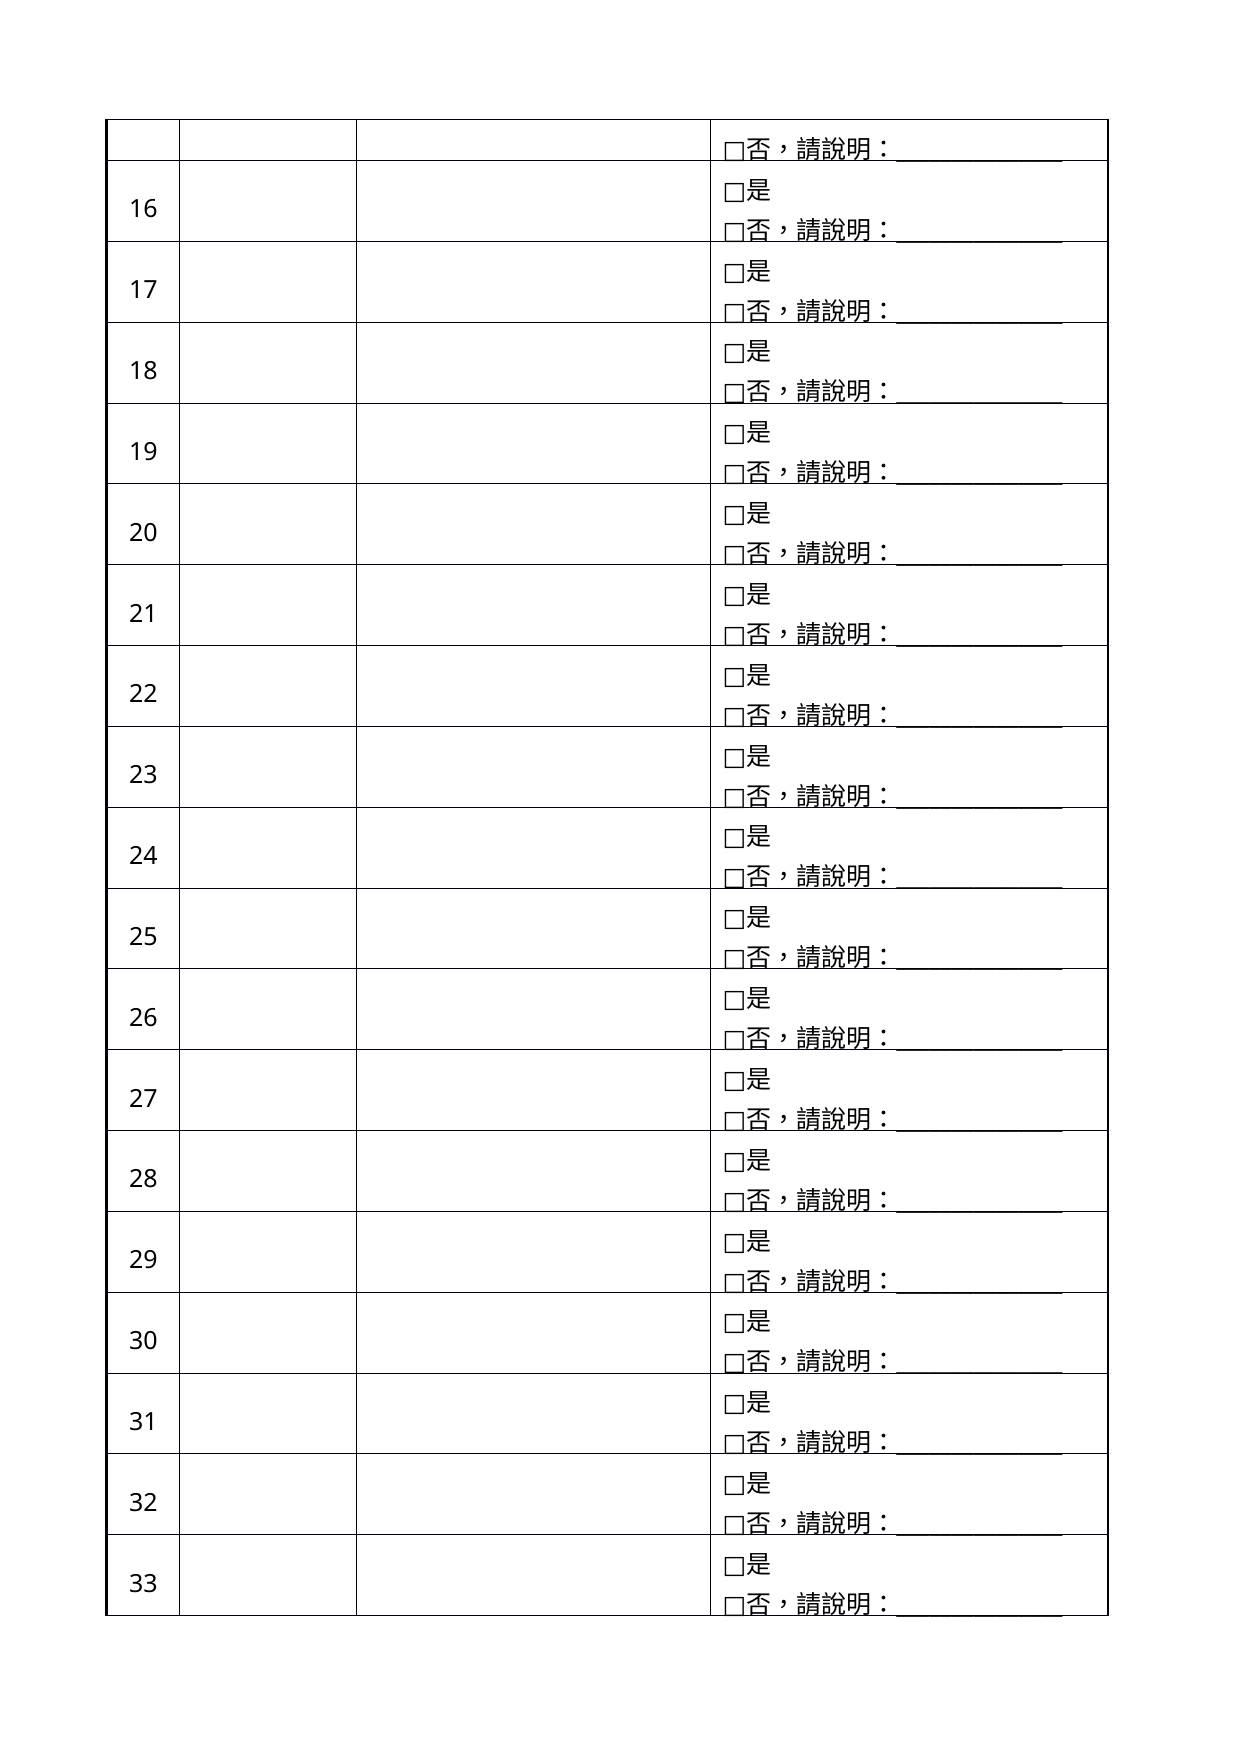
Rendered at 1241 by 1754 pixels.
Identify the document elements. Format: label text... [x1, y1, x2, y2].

table_cell [357, 1050, 710, 1130]
table_cell [180, 1293, 356, 1372]
table_cell 27 [108, 1050, 179, 1130]
table_cell 22 [108, 646, 179, 726]
table_cell □是 □否，請說明：_______________ [711, 242, 1107, 322]
table_cell 28 [108, 1131, 179, 1211]
table_cell 19 [108, 404, 179, 483]
table_cell [180, 404, 356, 483]
table_cell [357, 323, 710, 402]
table_cell [180, 1374, 356, 1453]
table_cell [357, 1131, 710, 1211]
table_cell □是 □否，請說明：_______________ [711, 565, 1107, 645]
table_cell 26 [108, 969, 179, 1049]
table_cell □是 □否，請說明：_______________ [711, 1535, 1107, 1615]
table_cell [180, 727, 356, 807]
table_cell 20 [108, 484, 179, 564]
table_cell □是 □否，請說明：_______________ [711, 808, 1107, 887]
table_cell 21 [108, 565, 179, 645]
table_cell [357, 1293, 710, 1372]
table_cell [180, 484, 356, 564]
table_cell □是 □否，請說明：_______________ [711, 1050, 1107, 1130]
table_cell □是 □否，請說明：_______________ [711, 1212, 1107, 1292]
table_cell [357, 242, 710, 322]
table_cell 31 [108, 1374, 179, 1453]
table_cell [180, 161, 356, 241]
table_cell [357, 1374, 710, 1453]
table_cell [357, 1454, 710, 1534]
table_cell [180, 120, 356, 160]
table_cell [357, 969, 710, 1049]
table_cell 33 [108, 1535, 179, 1615]
table_cell 32 [108, 1454, 179, 1534]
table_cell [357, 484, 710, 564]
table_cell [180, 565, 356, 645]
table_cell [180, 808, 356, 887]
table_cell 30 [108, 1293, 179, 1372]
table_cell 24 [108, 808, 179, 887]
table_cell [180, 1212, 356, 1292]
table_cell [180, 1131, 356, 1211]
table_cell [180, 1454, 356, 1534]
table_cell 23 [108, 727, 179, 807]
table_cell □是 □否，請說明：_______________ [711, 484, 1107, 564]
table_cell [180, 242, 356, 322]
table_cell [108, 120, 179, 160]
table_cell [357, 120, 710, 160]
table_cell □是 □否，請說明：_______________ [711, 969, 1107, 1049]
table_cell □是 □否，請說明：_______________ [711, 1454, 1107, 1534]
table_cell □是 □否，請說明：_______________ [711, 727, 1107, 807]
table_cell □是 □否，請說明：_______________ [711, 161, 1107, 241]
table_cell [357, 646, 710, 726]
table_cell 16 [108, 161, 179, 241]
table_cell [357, 889, 710, 968]
table_cell [180, 646, 356, 726]
table_cell [357, 161, 710, 241]
table_cell [180, 1535, 356, 1615]
table_cell [180, 1050, 356, 1130]
table_cell □是 □否，請說明：_______________ [711, 1293, 1107, 1372]
table_cell 18 [108, 323, 179, 402]
table_cell [357, 1212, 710, 1292]
table_cell [357, 808, 710, 887]
table_cell □是 □否，請說明：_______________ [711, 889, 1107, 968]
table_cell 25 [108, 889, 179, 968]
table_cell □是 □否，請說明：_______________ [711, 1374, 1107, 1453]
table_cell [180, 889, 356, 968]
table_cell [180, 969, 356, 1049]
table_cell 17 [108, 242, 179, 322]
table_cell [180, 323, 356, 402]
table_cell [357, 1535, 710, 1615]
table_cell 29 [108, 1212, 179, 1292]
table_cell □是 □否，請說明：_______________ [711, 646, 1107, 726]
table_cell □否，請說明：_______________ [711, 120, 1107, 160]
table_cell □是 □否，請說明：_______________ [711, 323, 1107, 402]
table_cell [357, 727, 710, 807]
table_cell [357, 565, 710, 645]
table_cell [357, 404, 710, 483]
table_cell □是 □否，請說明：_______________ [711, 1131, 1107, 1211]
table_cell □是 □否，請說明：_______________ [711, 404, 1107, 483]
